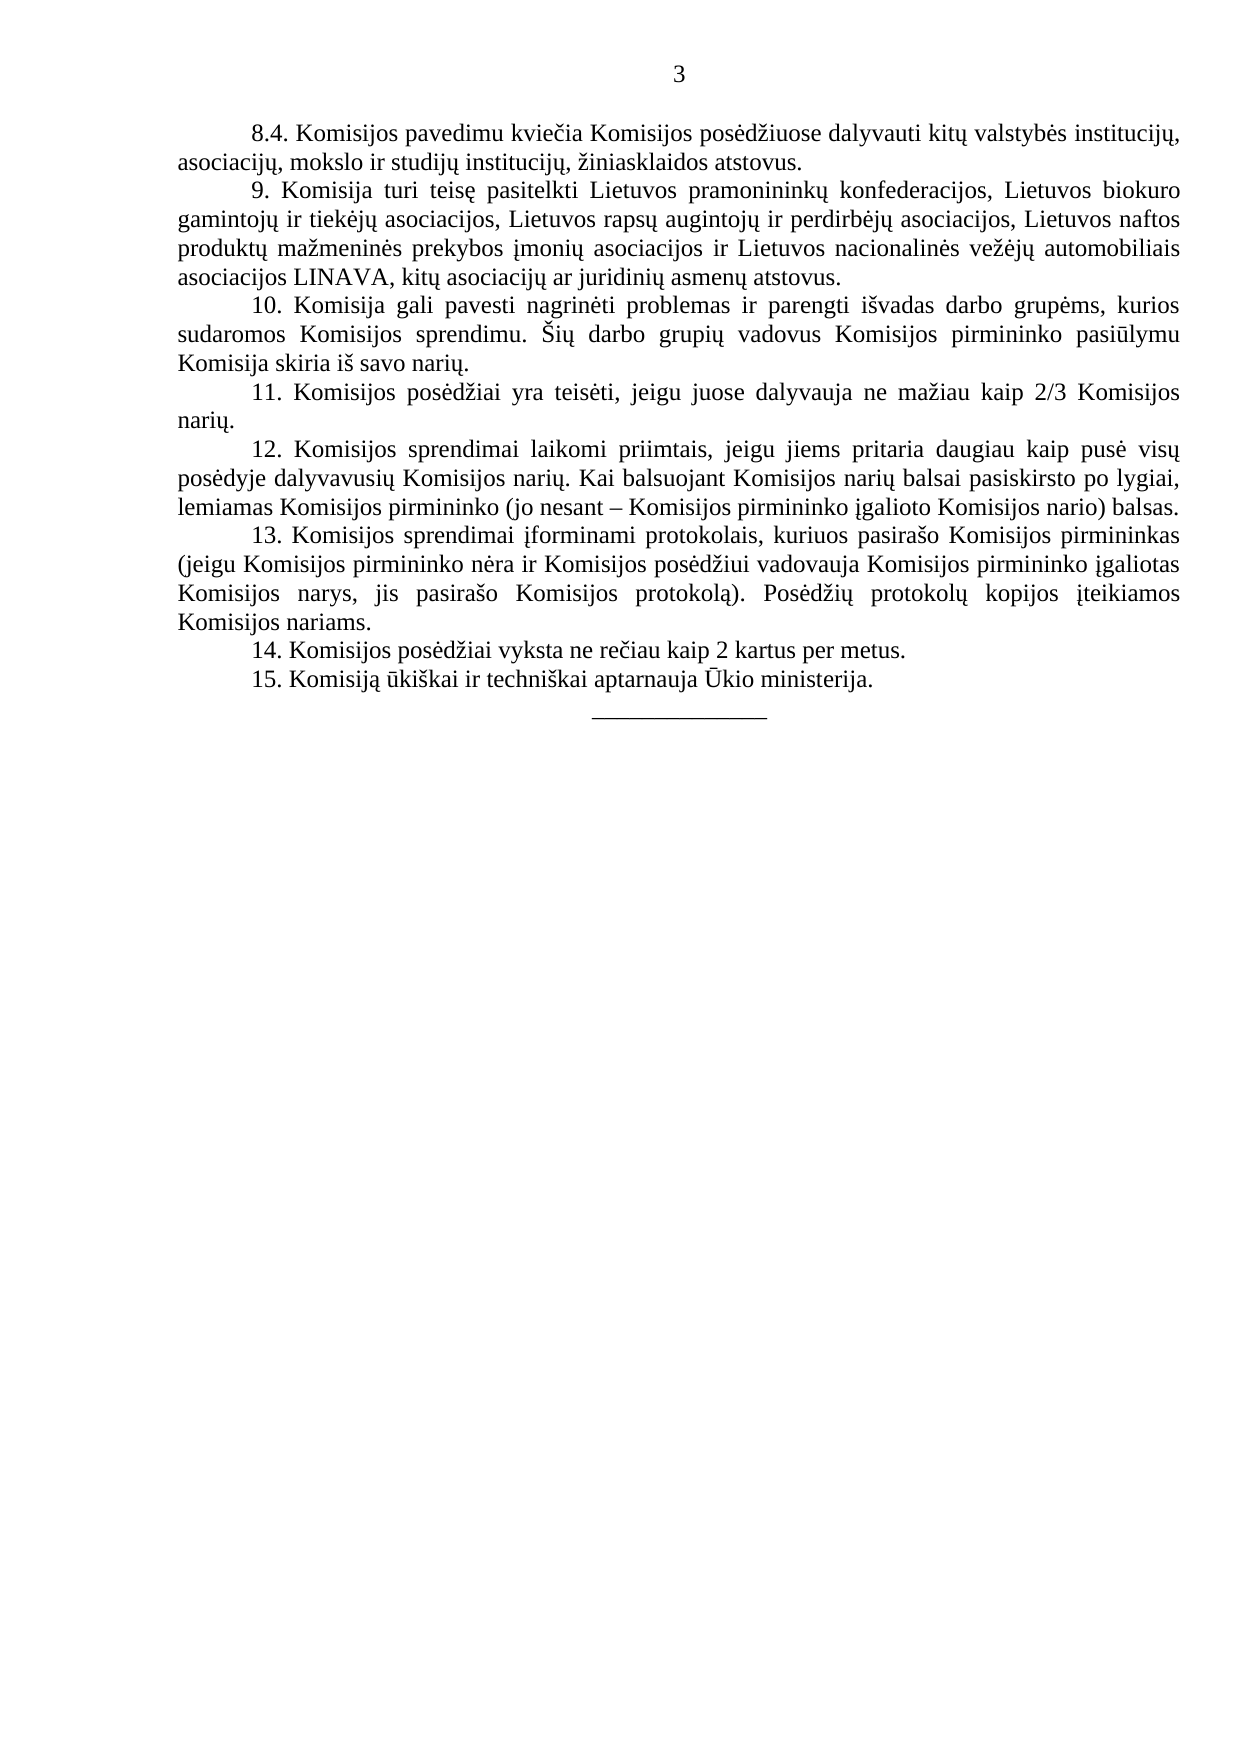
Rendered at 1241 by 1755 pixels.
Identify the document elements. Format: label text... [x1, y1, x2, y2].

text 11. Komisijos posėdžiai yra teisėti, jeigu juose dalyvauja ne mažiau kaip 2/3 Komisijos narių. [177, 377, 1181, 434]
text ______________ [177, 693, 1181, 722]
text 8.4. Komisijos pavedimu kviečia Komisijos posėdžiuose dalyvauti kitų valstybės institucijų, asociacijų, mokslo ir studijų institucijų, žiniasklaidos atstovus. [177, 118, 1181, 176]
text 10. Komisija gali pavesti nagrinėti problemas ir parengti išvadas darbo grupėms, kurios sudaromos Komisijos sprendimu. Šių darbo grupių vadovus Komisijos pirmininko pasiūlymu Komisija skiria iš savo narių. [177, 291, 1181, 377]
text 9. Komisija turi teisę pasitelkti Lietuvos pramonininkų konfederacijos, Lietuvos biokuro gamintojų ir tiekėjų asociacijos, Lietuvos rapsų augintojų ir perdirbėjų asociacijos, Lietuvos naftos produktų mažmeninės prekybos įmonių asociacijos ir Lietuvos nacionalinės vežėjų automobiliais asociacijos LINAVA, kitų asociacijų ar juridinių asmenų atstovus. [177, 176, 1181, 291]
text 14. Komisijos posėdžiai vyksta ne rečiau kaip 2 kartus per metus. [177, 636, 1181, 664]
text 12. Komisijos sprendimai laikomi priimtais, jeigu jiems pritaria daugiau kaip pusė visų posėdyje dalyvavusių Komisijos narių. Kai balsuojant Komisijos narių balsai pasiskirsto po lygiai, lemiamas Komisijos pirmininko (jo nesant – Komisijos pirmininko įgalioto Komisijos nario) balsas. [177, 434, 1181, 521]
text 13. Komisijos sprendimai įforminami protokolais, kuriuos pasirašo Komisijos pirmininkas (jeigu Komisijos pirmininko nėra ir Komisijos posėdžiui vadovauja Komisijos pirmininko įgaliotas Komisijos narys, jis pasirašo Komisijos protokolą). Posėdžių protokolų kopijos įteikiamos Komisijos nariams. [177, 521, 1181, 636]
text 15. Komisiją ūkiškai ir techniškai aptarnauja Ūkio ministerija. [177, 664, 1181, 693]
